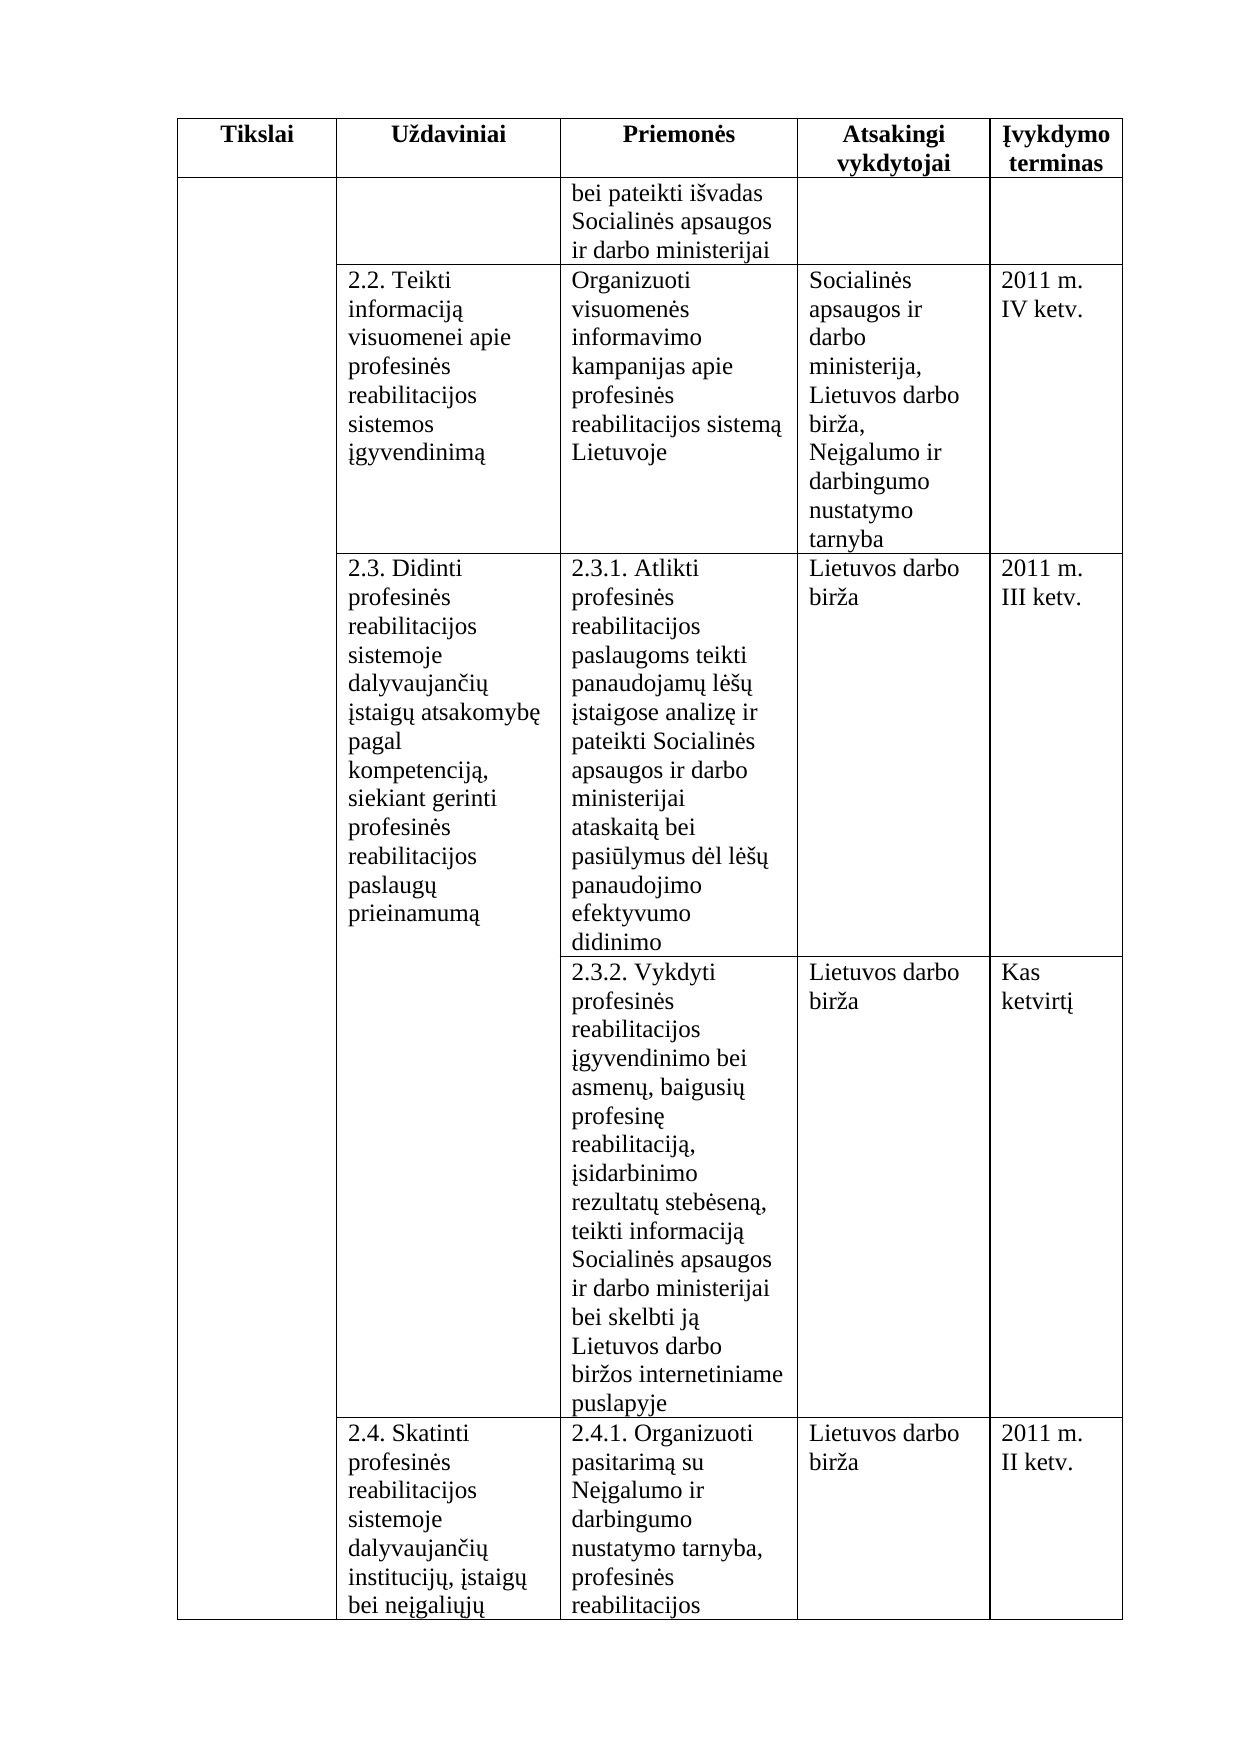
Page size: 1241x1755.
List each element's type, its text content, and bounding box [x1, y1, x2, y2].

table_header Tikslai [178, 119, 336, 177]
table_header Įvykdymo terminas [991, 119, 1122, 177]
table_cell [991, 178, 1122, 264]
table_cell 2.3.2. Vykdyti profesinės reabilitacijos įgyvendinimo bei asmenų, baigusių profesinę reabilitaciją, įsidarbinimo rezultatų stebėseną, teikti informaciją Socialinės apsaugos ir darbo ministerijai bei skelbti ją Lietuvos darbo biržos internetiniame puslapyje [561, 957, 797, 1417]
table_cell 2.4. Skatinti profesinės reabilitacijos sistemoje dalyvaujančių institucijų, įstaigų bei neįgaliųjų [337, 1418, 560, 1619]
table_header Uždaviniai [337, 119, 560, 177]
table_cell bei pateikti išvadas Socialinės apsaugos ir darbo ministerijai [561, 178, 797, 264]
table_cell [178, 178, 336, 1619]
table_cell [798, 178, 989, 264]
table_cell 2011 m. III ketv. [991, 554, 1122, 956]
table_cell Organizuoti visuomenės informavimo kampanijas apie profesinės reabilitacijos sistemą Lietuvoje [561, 265, 797, 552]
table_cell Socialinės apsaugos ir darbo ministerija, Lietuvos darbo birža, Neįgalumo ir darbingumo nustatymo tarnyba [798, 265, 989, 552]
table_cell Lietuvos darbo birža [798, 1418, 989, 1619]
table_cell 2.3.1. Atlikti profesinės reabilitacijos paslaugoms teikti panaudojamų lėšų įstaigose analizę ir pateikti Socialinės apsaugos ir darbo ministerijai ataskaitą bei pasiūlymus dėl lėšų panaudojimo efektyvumo didinimo [561, 554, 797, 956]
table_cell Lietuvos darbo birža [798, 554, 989, 956]
table_header Priemonės [561, 119, 797, 177]
table_cell Kas ketvirtį [991, 957, 1122, 1417]
table_cell [337, 178, 560, 264]
table_cell 2.2. Teikti informaciją visuomenei apie profesinės reabilitacijos sistemos įgyvendinimą [337, 265, 560, 552]
table_header Atsakingi vykdytojai [798, 119, 989, 177]
table_cell 2.3. Didinti profesinės reabilitacijos sistemoje dalyvaujančių įstaigų atsakomybę pagal kompetenciją, siekiant gerinti profesinės reabilitacijos paslaugų prieinamumą [337, 554, 560, 1417]
table_cell 2011 m. II ketv. [991, 1418, 1122, 1619]
table_cell Lietuvos darbo birža [798, 957, 989, 1417]
table_cell 2011 m. IV ketv. [991, 265, 1122, 552]
table_cell 2.4.1. Organizuoti pasitarimą su Neįgalumo ir darbingumo nustatymo tarnyba, profesinės reabilitacijos [561, 1418, 797, 1619]
